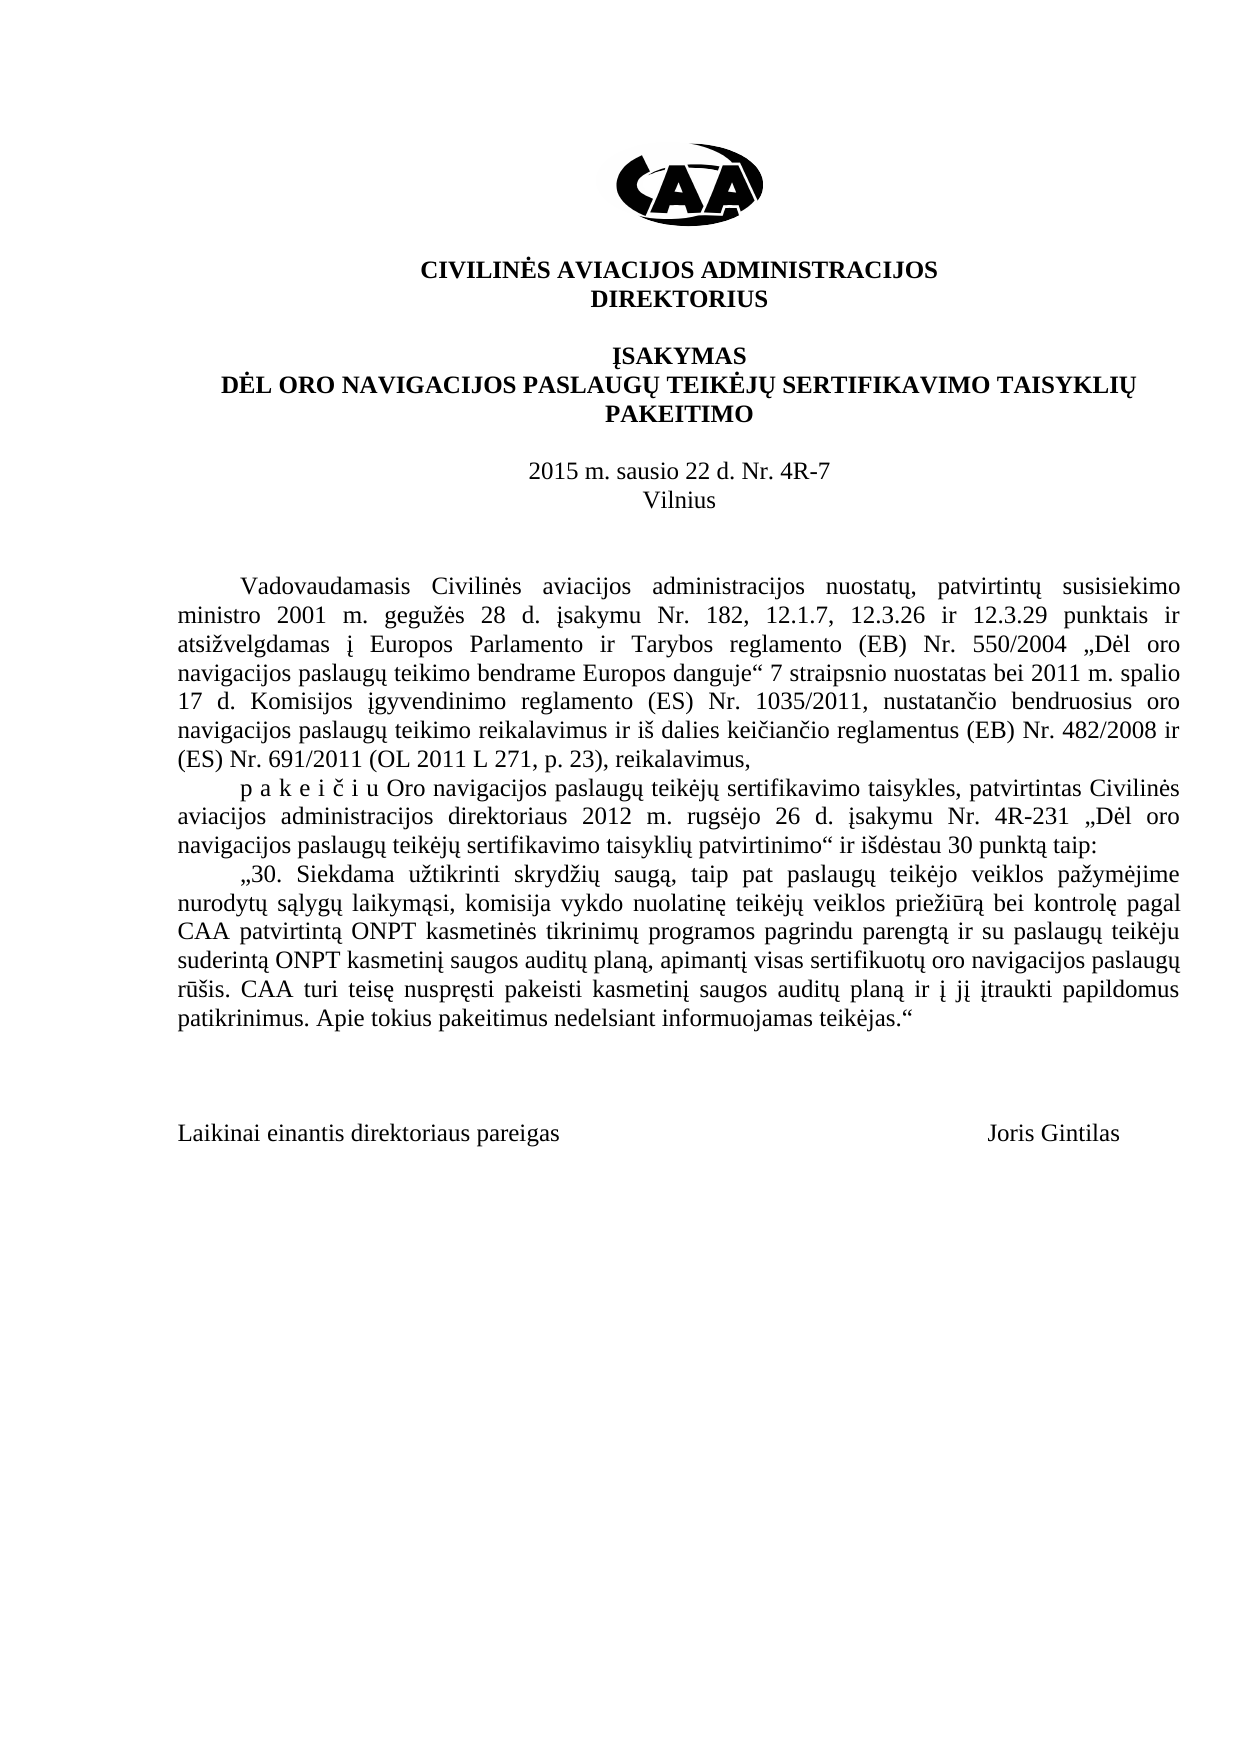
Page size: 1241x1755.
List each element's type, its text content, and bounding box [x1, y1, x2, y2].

text Vadovaudamasis Civilinės aviacijos administracijos nuostatų, patvirtintų susisiekimo ministro 2001 m. gegužės 28 d. įsakymu Nr. 182, 12.1.7, 12.3.26 ir 12.3.29 punktais ir atsižvelgdamas į Europos Parlamento ir Tarybos reglamento (EB) Nr. 550/2004 „Dėl oro navigacijos paslaugų teikimo bendrame Europos danguje“ 7 straipsnio nuostatas bei 2011 m. spalio 17 d. Komisijos įgyvendinimo reglamento (ES) Nr. 1035/2011, nustatančio bendruosius oro navigacijos paslaugų teikimo reikalavimus ir iš dalies keičiančio reglamentus (EB) Nr. 482/2008 ir (ES) Nr. 691/2011 (OL 2011 L 271, p. 23), reikalavimus, [177, 571, 1181, 773]
text DĖL ORO NAVIGACIJOS PASLAUGŲ TEIKĖJŲ SERTIFIKAVIMO TAISYKLIŲ PAKEITIMO [177, 370, 1181, 428]
text „30. Siekdama užtikrinti skrydžių saugą, taip pat paslaugų teikėjo veiklos pažymėjime nurodytų sąlygų laikymąsi, komisija vykdo nuolatinę teikėjų veiklos priežiūrą bei kontrolę pagal CAA patvirtintą ONPT kasmetinės tikrinimų programos pagrindu parengtą ir su paslaugų teikėju suderintą ONPT kasmetinį saugos auditų planą, apimantį visas sertifikuotų oro navigacijos paslaugų rūšis. CAA turi teisę nuspręsti pakeisti kasmetinį saugos auditų planą ir į jį įtraukti papildomus patikrinimus. Apie tokius pakeitimus nedelsiant informuojamas teikėjas.“ [177, 859, 1181, 1031]
text DIREKTORIUS [177, 284, 1181, 313]
text 2015 m. sausio 22 d. Nr. 4R-7 [177, 456, 1181, 485]
text CIVILINĖS AVIACIJOS ADMINISTRACIJOS [177, 255, 1181, 284]
text p a k e i č i u Oro navigacijos paslaugų teikėjų sertifikavimo taisykles, patvirtintas Civilinės aviacijos administracijos direktoriaus 2012 m. rugsėjo 26 d. įsakymu Nr. 4R-231 „Dėl oro navigacijos paslaugų teikėjų sertifikavimo taisyklių patvirtinimo“ ir išdėstau 30 punktą taip: [177, 773, 1181, 859]
text ĮSAKYMAS [177, 341, 1181, 370]
text Vilnius [177, 485, 1181, 514]
text Laikinai einantis direktoriaus pareigas Joris Gintilas [177, 1118, 1181, 1146]
